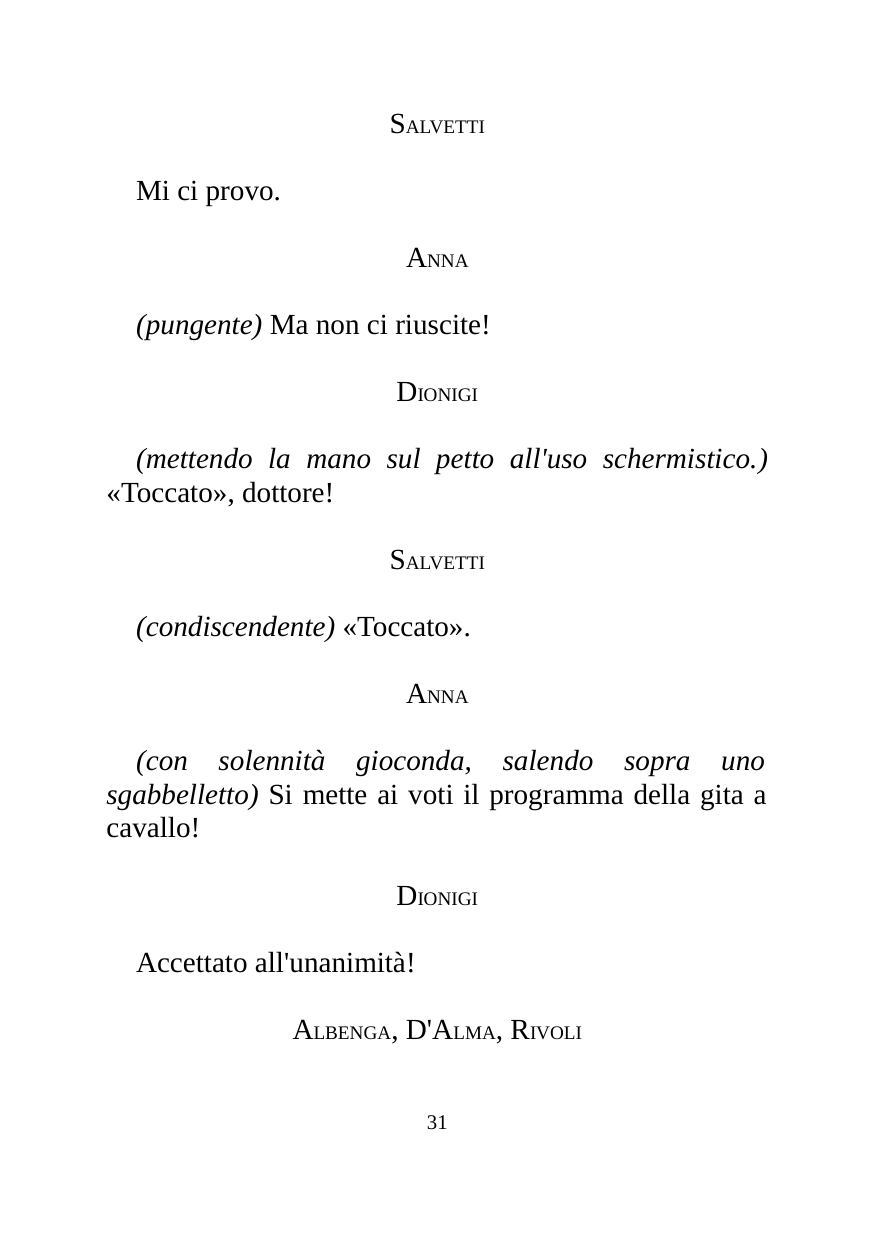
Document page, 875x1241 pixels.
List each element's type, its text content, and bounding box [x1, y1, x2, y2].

text (con solennità gioconda, salendo sopra uno sgabbelletto) Si mette ai voti il programma della gita a cavallo! [106, 743, 768, 844]
text Accettato all'unanimità! [106, 945, 768, 978]
text Albenga, D'Alma, Rivoli [106, 1012, 768, 1045]
text (condiscendente) «Toccato». [106, 609, 768, 643]
text Mi ci provo. [106, 173, 768, 207]
text Dionigi [106, 374, 768, 408]
text (pungente) Ma non ci riuscite! [106, 307, 768, 341]
text Anna [106, 676, 768, 710]
text Salvetti [106, 106, 768, 140]
text Salvetti [106, 542, 768, 576]
text Dionigi [106, 878, 768, 911]
text Anna [106, 240, 768, 274]
text (mettendo la mano sul petto all'uso schermistico.) «Toccato», dottore! [106, 442, 768, 509]
